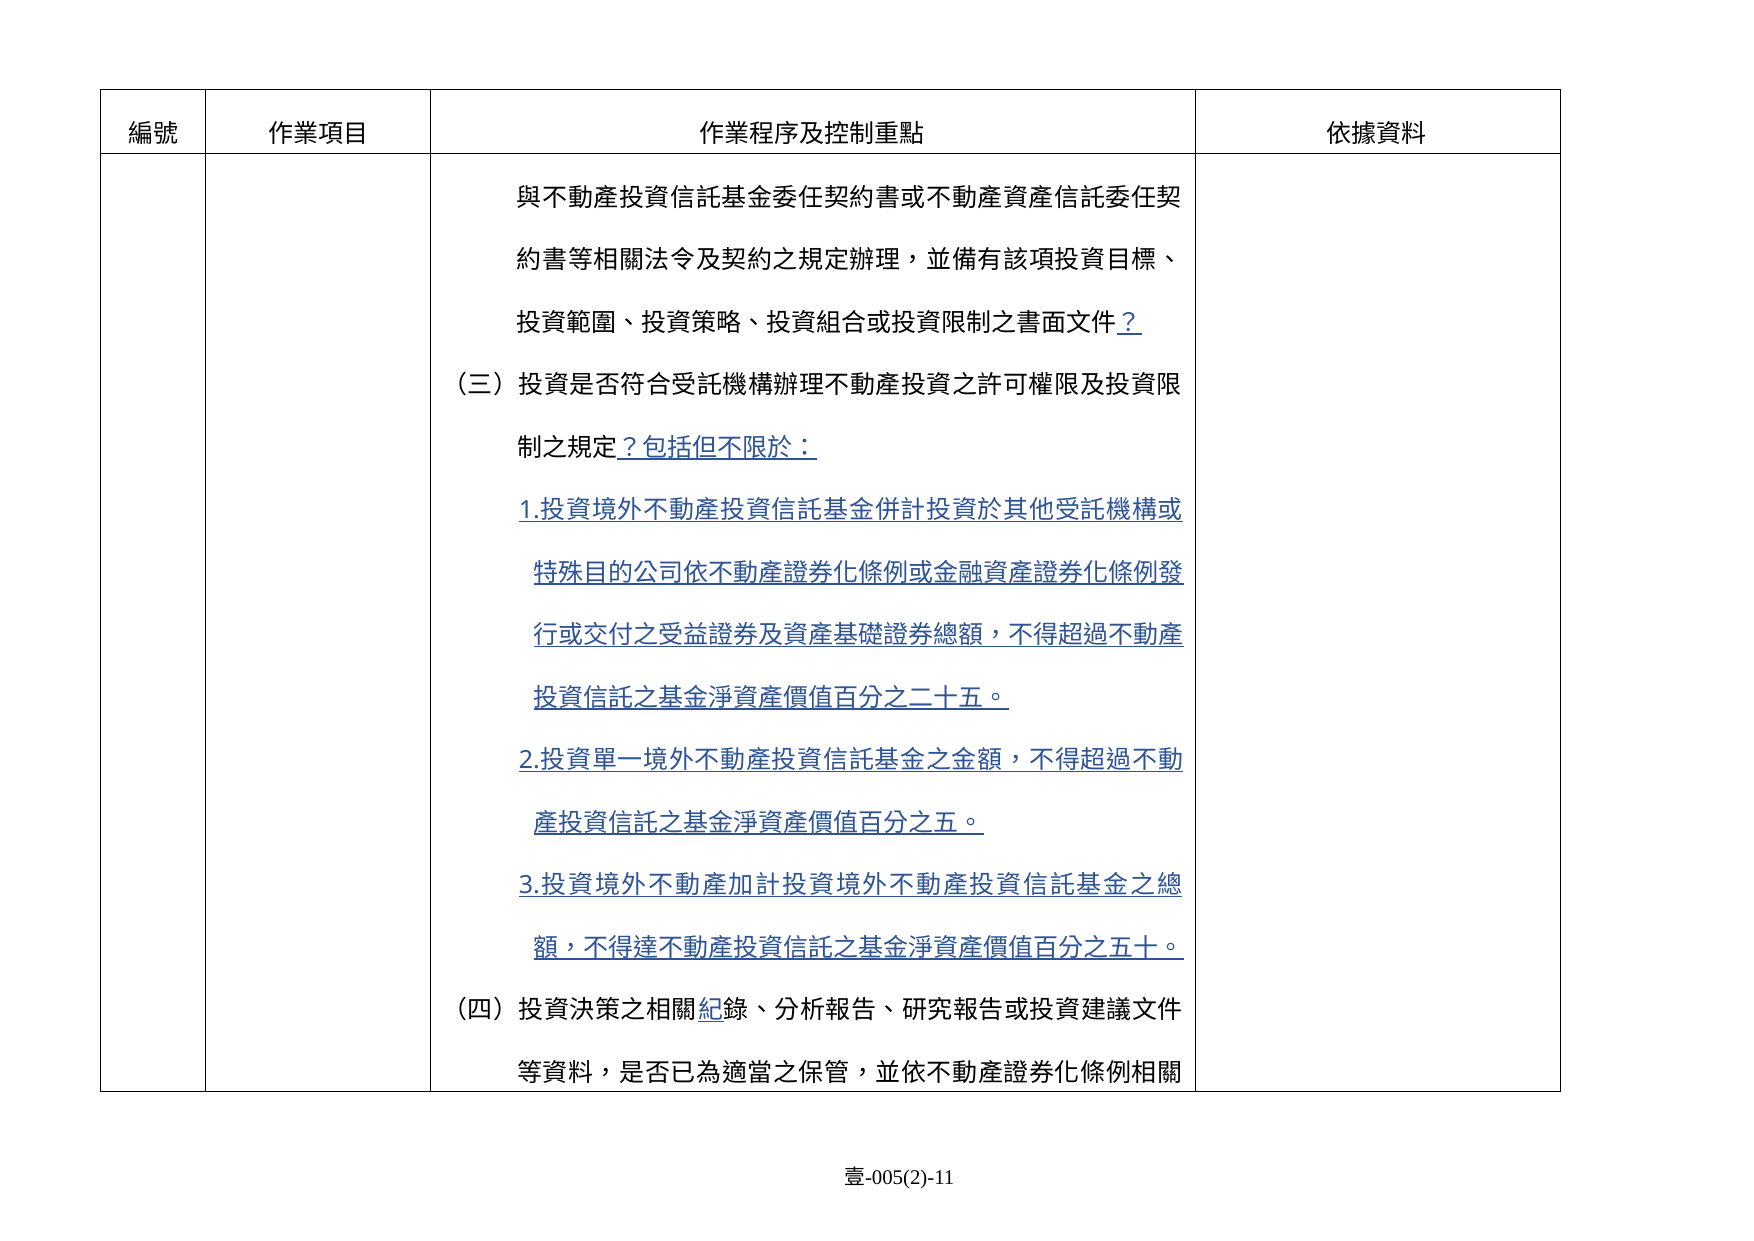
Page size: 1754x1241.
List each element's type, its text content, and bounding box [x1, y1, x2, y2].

table_header 作業程序及控制重點 [431, 90, 1195, 152]
table_header 依據資料 [1196, 90, 1560, 152]
table_cell [101, 154, 205, 1091]
table_header 作業項目 [206, 90, 430, 152]
table_cell [206, 154, 430, 1091]
table_cell 與不動產投資信託基金委任契約書或不動產資產信託委任契約書等相關法令及契約之規定辦理，並備有該項投資目標、投資範圍、投資策略、投資組合或投資限制之書面文件？ （三）投資是否符合受託機構辦理不動產投資之許可權限及投資限制之規定？包括但不限於： 1.投資境外不動產投資信託基金併計投資於其他受託機構或特殊目的公司依不動產證券化條例或金融資產證券化條例發行或交付之受益證券及資產基礎證券總額，不得超過不動產投資信託之基金淨資產價值百分之二十五。 2.投資單一境外不動產投資信託基金之金額，不得超過不動產投資信託之基金淨資產價值百分之五。 3.投資境外不動產加計投資境外不動產投資信託基金之總額，不得達不動產投資信託之基金淨資產價值百分之五十。 （四）投資決策之相關紀錄、分析報告、研究報告或投資建議文件等資料，是否已為適當之保管，並依不動產證券化條例相關 [431, 154, 1195, 1091]
table_header 編號 [101, 90, 205, 152]
table_cell [1196, 154, 1560, 1091]
